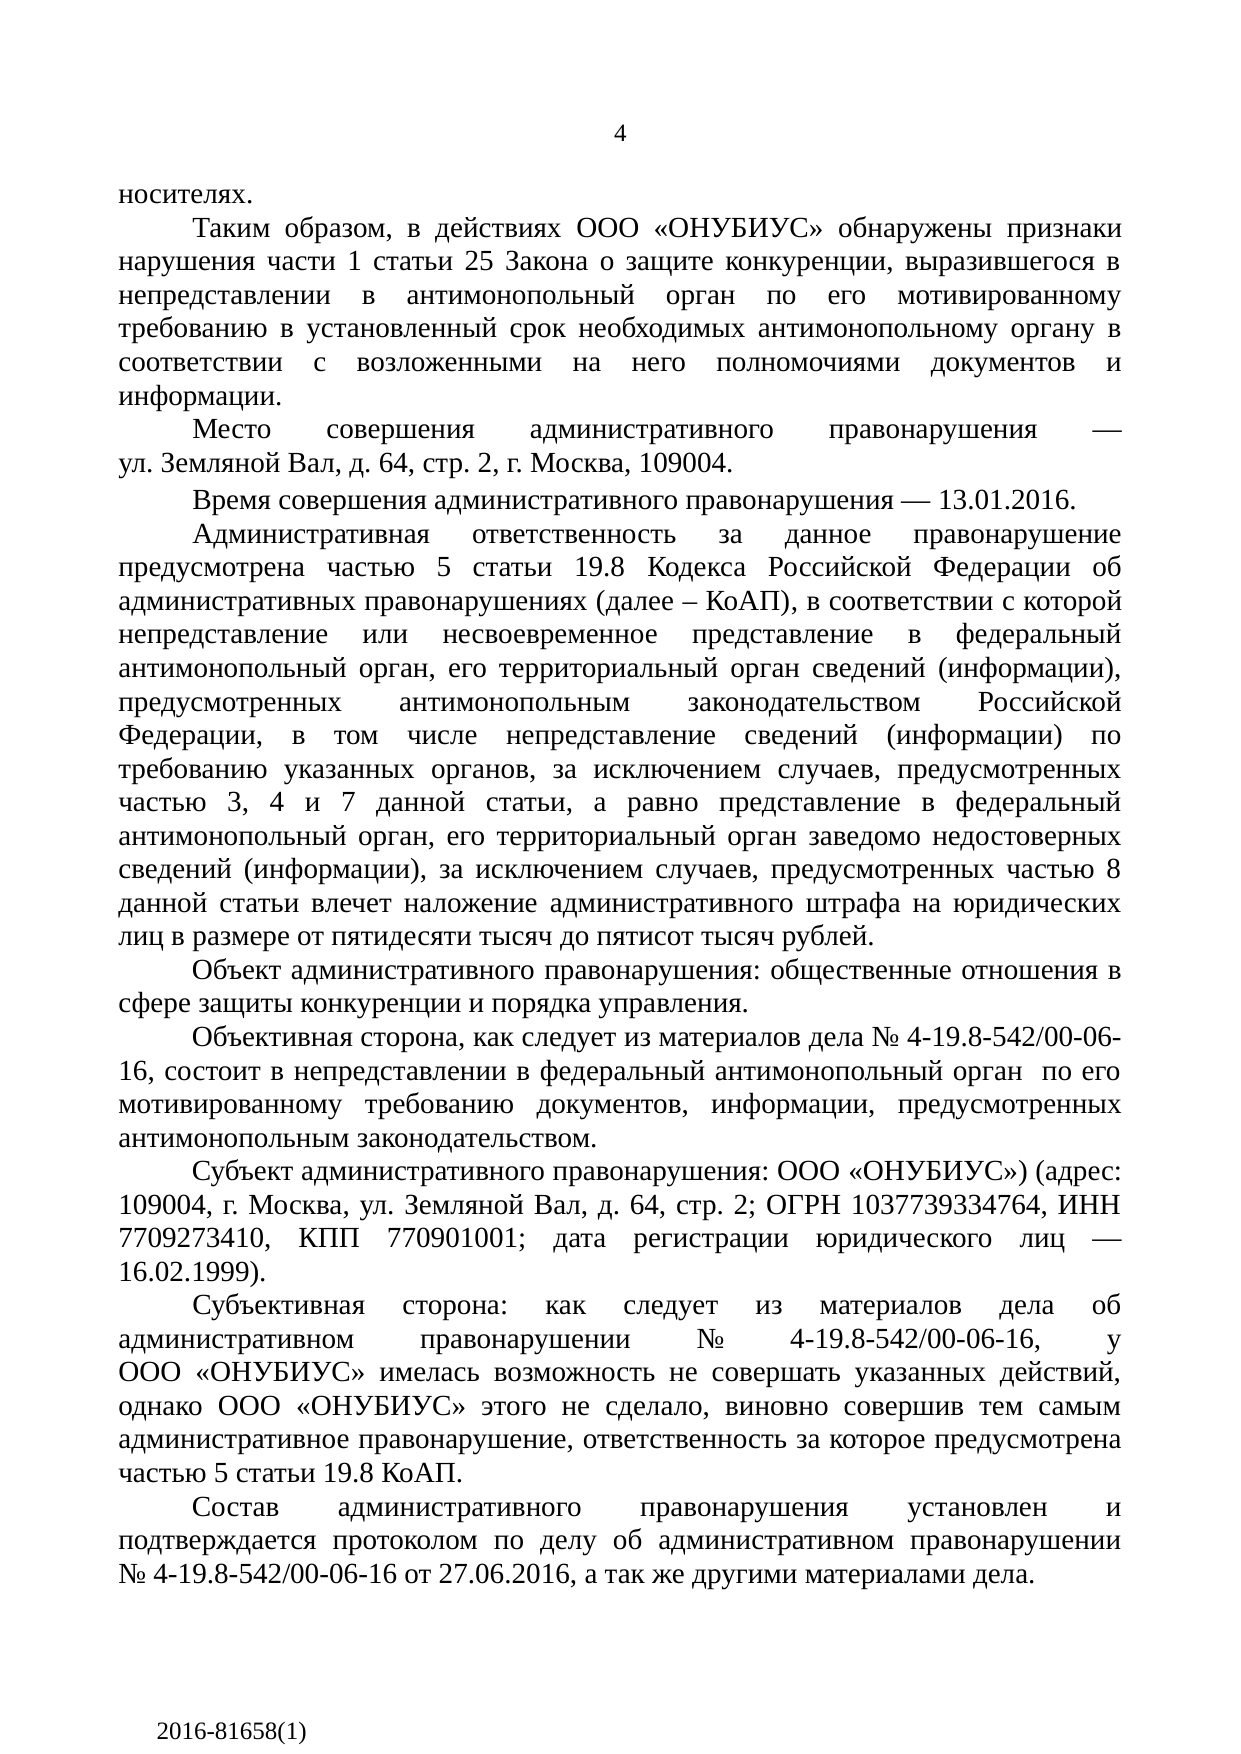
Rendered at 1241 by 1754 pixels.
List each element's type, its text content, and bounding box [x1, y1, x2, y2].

text Субъект административного правонарушения: ООО «ОНУБИУС») (адрес: 109004, г. Москва, ул. Земляной Вал, д. 64, стр. 2; ОГРН 1037739334764, ИНН 7709273410, КПП 770901001; дата регистрации юридического лиц — 16.02.1999). [118, 1153, 1122, 1287]
text Состав административного правонарушения установлен и подтверждается протоколом по делу об административном правонарушении № 4-19.8-542/00-06-16 от 27.06.2016, а так же другими материалами дела. [118, 1489, 1122, 1589]
text Субъективная сторона: как следует из материалов дела об административном правонарушении № 4-19.8-542/00-06-16, у ООО «ОНУБИУС» имелась возможность не совершать указанных действий, однако ООО «ОНУБИУС» этого не сделало, виновно совершив тем самым административное правонарушение, ответственность за которое предусмотрена частью 5 статьи 19.8 КоАП. [118, 1287, 1122, 1489]
text Место совершения административного правонарушения — ул. Земляной Вал, д. 64, стр. 2, г. Москва, 109004. [118, 411, 1122, 478]
text Административная ответственность за данное правонарушение предусмотрена частью 5 статьи 19.8 Кодекса Российской Федерации об административных правонарушениях (далее – КоАП), в соответствии с которой непредставление или несвоевременное представление в федеральный антимонопольный орган, его территориальный орган сведений (информации), предусмотренных антимонопольным законодательством Российской Федерации, в том числе непредставление сведений (информации) по требованию указанных органов, за исключением случаев, предусмотренных частью 3, 4 и 7 данной статьи, а равно представление в федеральный антимонопольный орган, его территориальный орган заведомо недостоверных сведений (информации), за исключением случаев, предусмотренных частью 8 данной статьи влечет наложение административного штрафа на юридических лиц в размере от пятидесяти тысяч до пятисот тысяч рублей. [118, 516, 1122, 952]
text Таким образом, в действиях ООО «ОНУБИУС» обнаружены признаки нарушения части 1 статьи 25 Закона о защите конкуренции, выразившегося в непредставлении в антимонопольный орган по его мотивированному требованию в установленный срок необходимых антимонопольному органу в соответствии с возложенными на него полномочиями документов и информации. [118, 210, 1122, 411]
text носителях. [118, 176, 1122, 210]
text Объект административного правонарушения: общественные отношения в сфере защиты конкуренции и порядка управления. [118, 952, 1122, 1019]
text Объективная сторона, как следует из материалов дела № 4-19.8-542/00-06-16, состоит в непредставлении в федеральный антимонопольный орган по его мотивированному требованию документов, информации, предусмотренных антимонопольным законодательством. [118, 1019, 1122, 1153]
text Время совершения административного правонарушения — 13.01.2016. [118, 478, 1122, 516]
